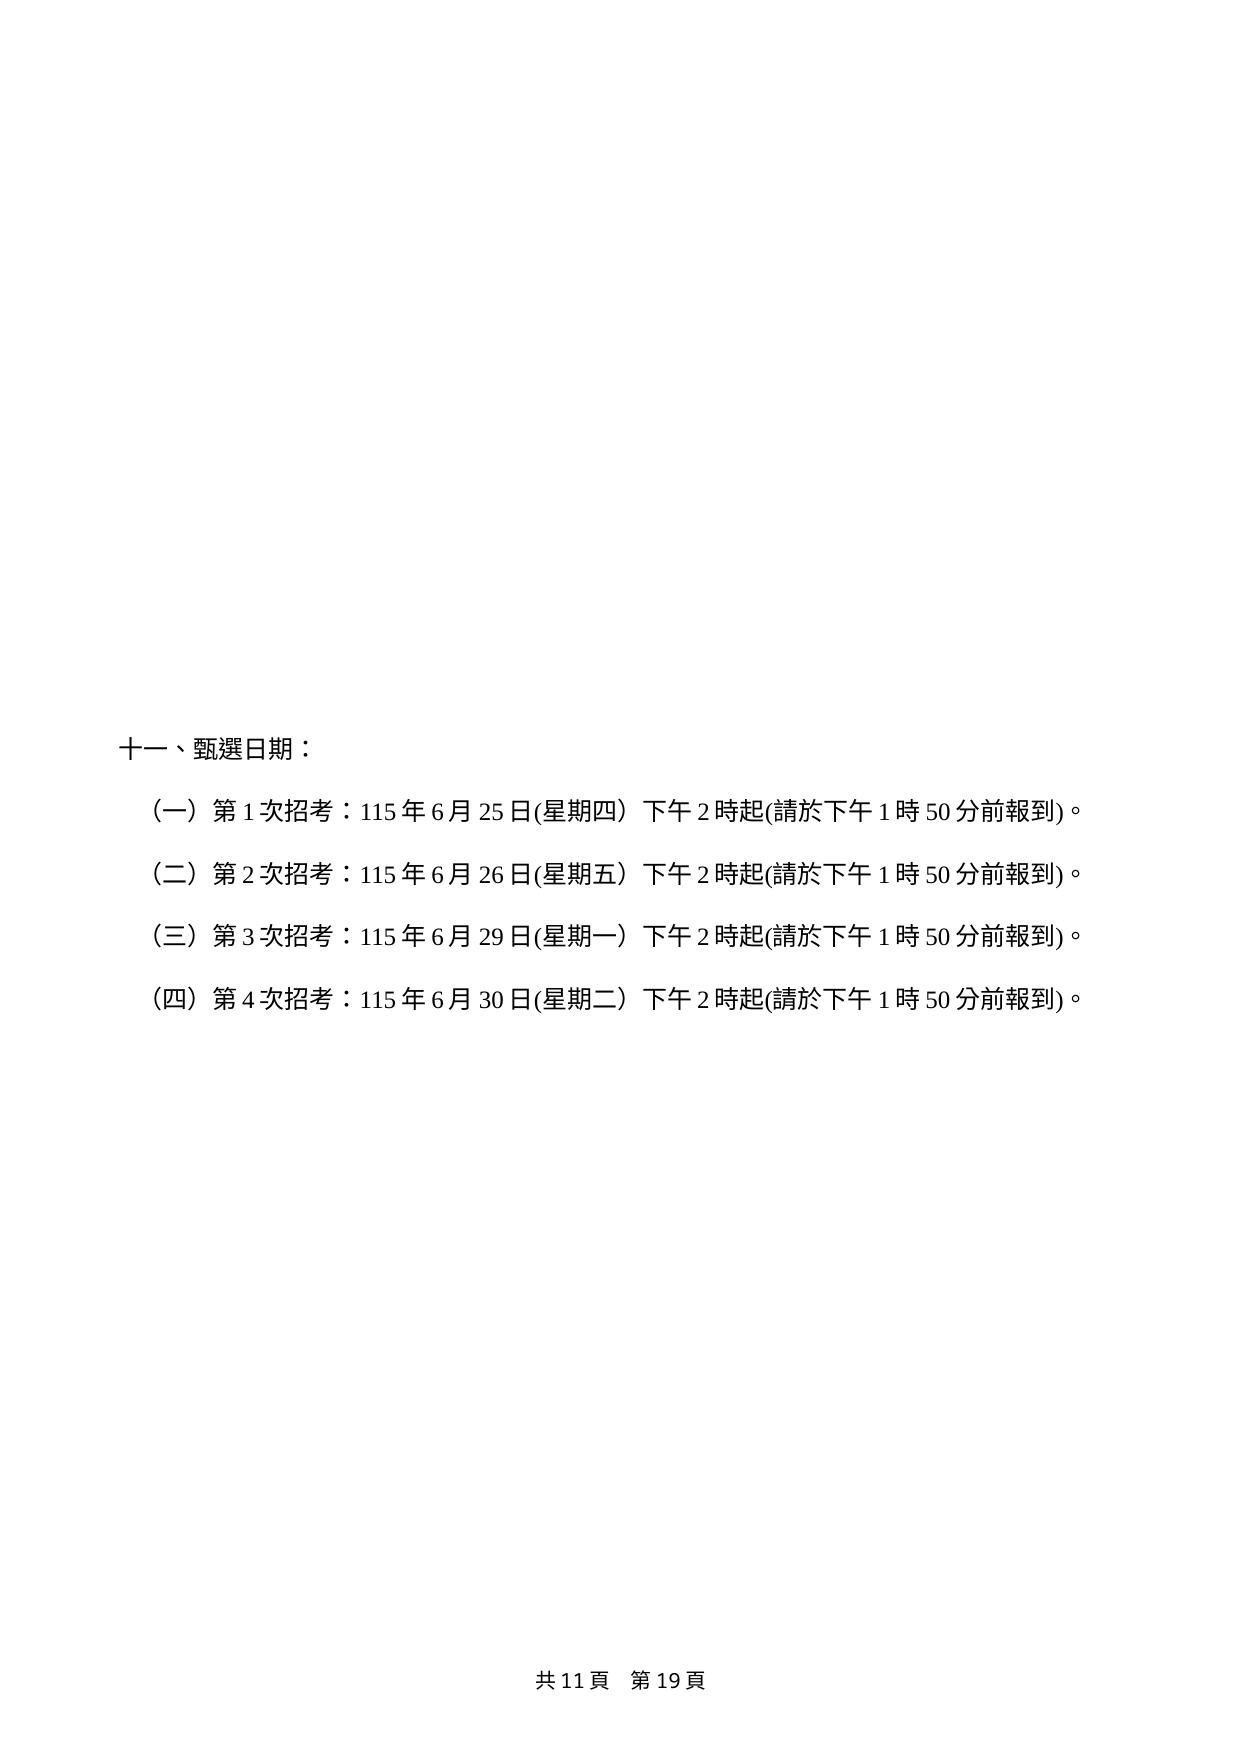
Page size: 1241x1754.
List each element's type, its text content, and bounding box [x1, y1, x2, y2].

text （二）第2次招考：115年6月26日(星期五）下午2時起(請於下午1時50分前報到)。 [118, 831, 1122, 893]
text 十一、甄選日期： [118, 706, 1122, 768]
text （四）第4次招考：115年6月30日(星期二）下午2時起(請於下午1時50分前報到)。 [118, 956, 1122, 1018]
text （三）第3次招考：115年6月29日(星期一）下午2時起(請於下午1時50分前報到)。 [118, 893, 1122, 956]
text （一）第1次招考：115年6月25日(星期四）下午2時起(請於下午1時50分前報到)。 [137, 768, 1122, 831]
